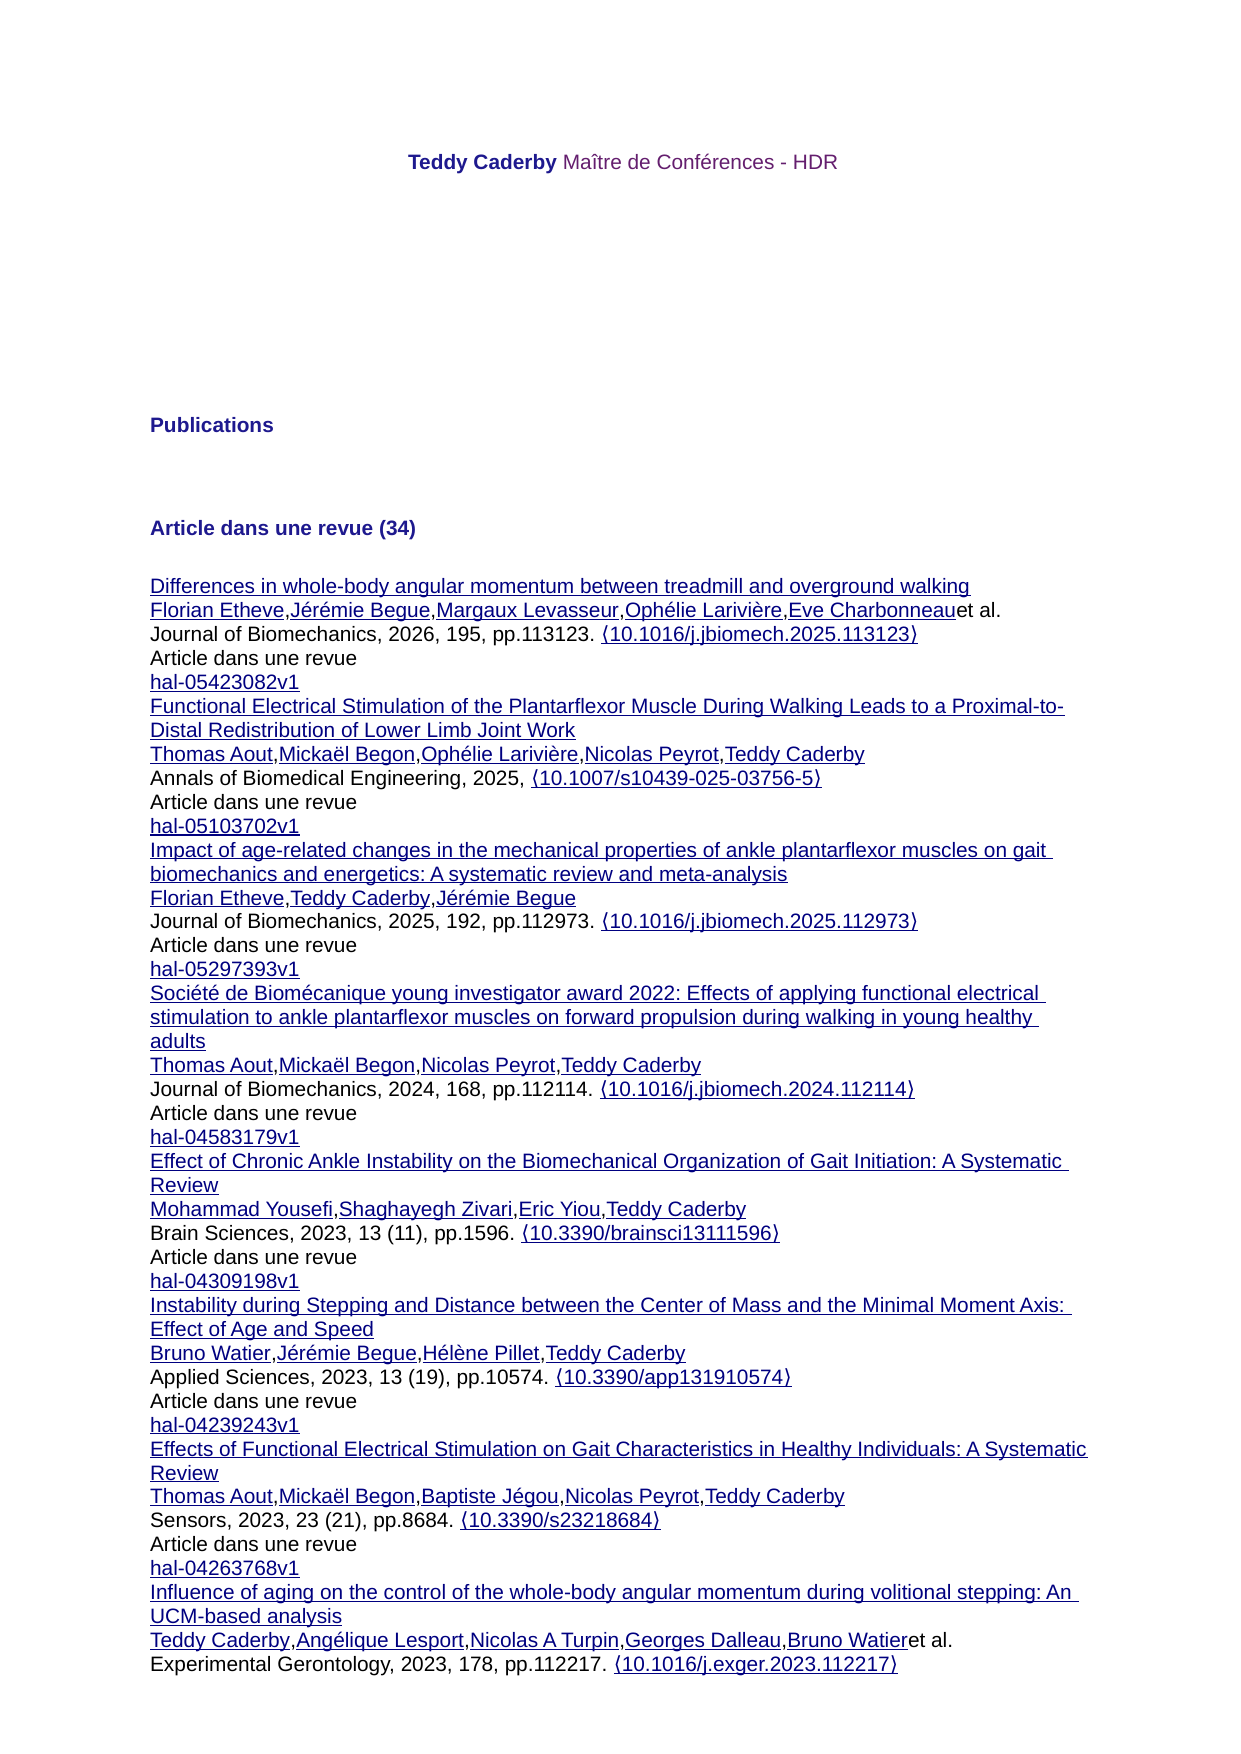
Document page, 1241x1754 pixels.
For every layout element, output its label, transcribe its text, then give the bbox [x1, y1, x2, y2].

table_cell Effect of Chronic Ankle Instability on the Biomechanical Organization of Gait Initiation: A Systematic Review Mohammad Yousefi,Shaghayegh Zivari,Eric Yiou,Teddy Caderby Brain Sciences, 2023, 13 (11), pp.1596. ⟨10.3390/brainsci13111596⟩ Article dans une revue hal-04309198v1 [150, 1149, 1090, 1293]
table_cell Functional Electrical Stimulation of the Plantarflexor Muscle During Walking Leads to a Proximal-to-Distal Redistribution of Lower Limb Joint Work Thomas Aout,Mickaël Begon,Ophélie Larivière,Nicolas Peyrot,Teddy Caderby Annals of Biomedical Engineering, 2025, ⟨10.1007/s10439-025-03756-5⟩ Article dans une revue hal-05103702v1 [150, 694, 1090, 837]
table_cell Société de Biomécanique young investigator award 2022: Effects of applying functional electrical stimulation to ankle plantarflexor muscles on forward propulsion during walking in young healthy adults Thomas Aout,Mickaël Begon,Nicolas Peyrot,Teddy Caderby Journal of Biomechanics, 2024, 168, pp.112114. ⟨10.1016/j.jbiomech.2024.112114⟩ Article dans une revue hal-04583179v1 [150, 981, 1090, 1149]
table_cell Effects of Functional Electrical Stimulation on Gait Characteristics in Healthy Individuals: A Systematic Review Thomas Aout,Mickaël Begon,Baptiste Jégou,Nicolas Peyrot,Teddy Caderby Sensors, 2023, 23 (21), pp.8684. ⟨10.3390/s23218684⟩ Article dans une revue hal-04263768v1 [150, 1436, 1090, 1580]
subtitle Publications [150, 412, 1090, 436]
table_cell Influence of aging on the control of the whole-body angular momentum during volitional stepping: An UCM-based analysis Teddy Caderby,Angélique Lesport,Nicolas A Turpin,Georges Dalleau,Bruno Watieret al. Experimental Gerontology, 2023, 178, pp.112217. ⟨10.1016/j.exger.2023.112217⟩ [150, 1580, 1090, 1676]
table_cell Instability during Stepping and Distance between the Center of Mass and the Minimal Moment Axis: Effect of Age and Speed Bruno Watier,Jérémie Begue,Hélène Pillet,Teddy Caderby Applied Sciences, 2023, 13 (19), pp.10574. ⟨10.3390/app131910574⟩ Article dans une revue hal-04239243v1 [150, 1293, 1090, 1436]
table_cell Impact of age-related changes in the mechanical properties of ankle plantarflexor muscles on gait biomechanics and energetics: A systematic review and meta-analysis Florian Etheve,Teddy Caderby,Jérémie Begue Journal of Biomechanics, 2025, 192, pp.112973. ⟨10.1016/j.jbiomech.2025.112973⟩ Article dans une revue hal-05297393v1 [150, 838, 1090, 981]
subtitle Teddy Caderby Maître de Conférences - HDR [150, 150, 1090, 174]
table_header Differences in whole-body angular momentum between treadmill and overground walking Florian Etheve,Jérémie Begue,Margaux Levasseur,Ophélie Larivière,Eve Charbonneauet al. Journal of Biomechanics, 2026, 195, pp.113123. ⟨10.1016/j.jbiomech.2025.113123⟩ Article dans une revue hal-05423082v1 [150, 574, 1090, 694]
subtitle Article dans une revue (34) [150, 516, 1090, 539]
